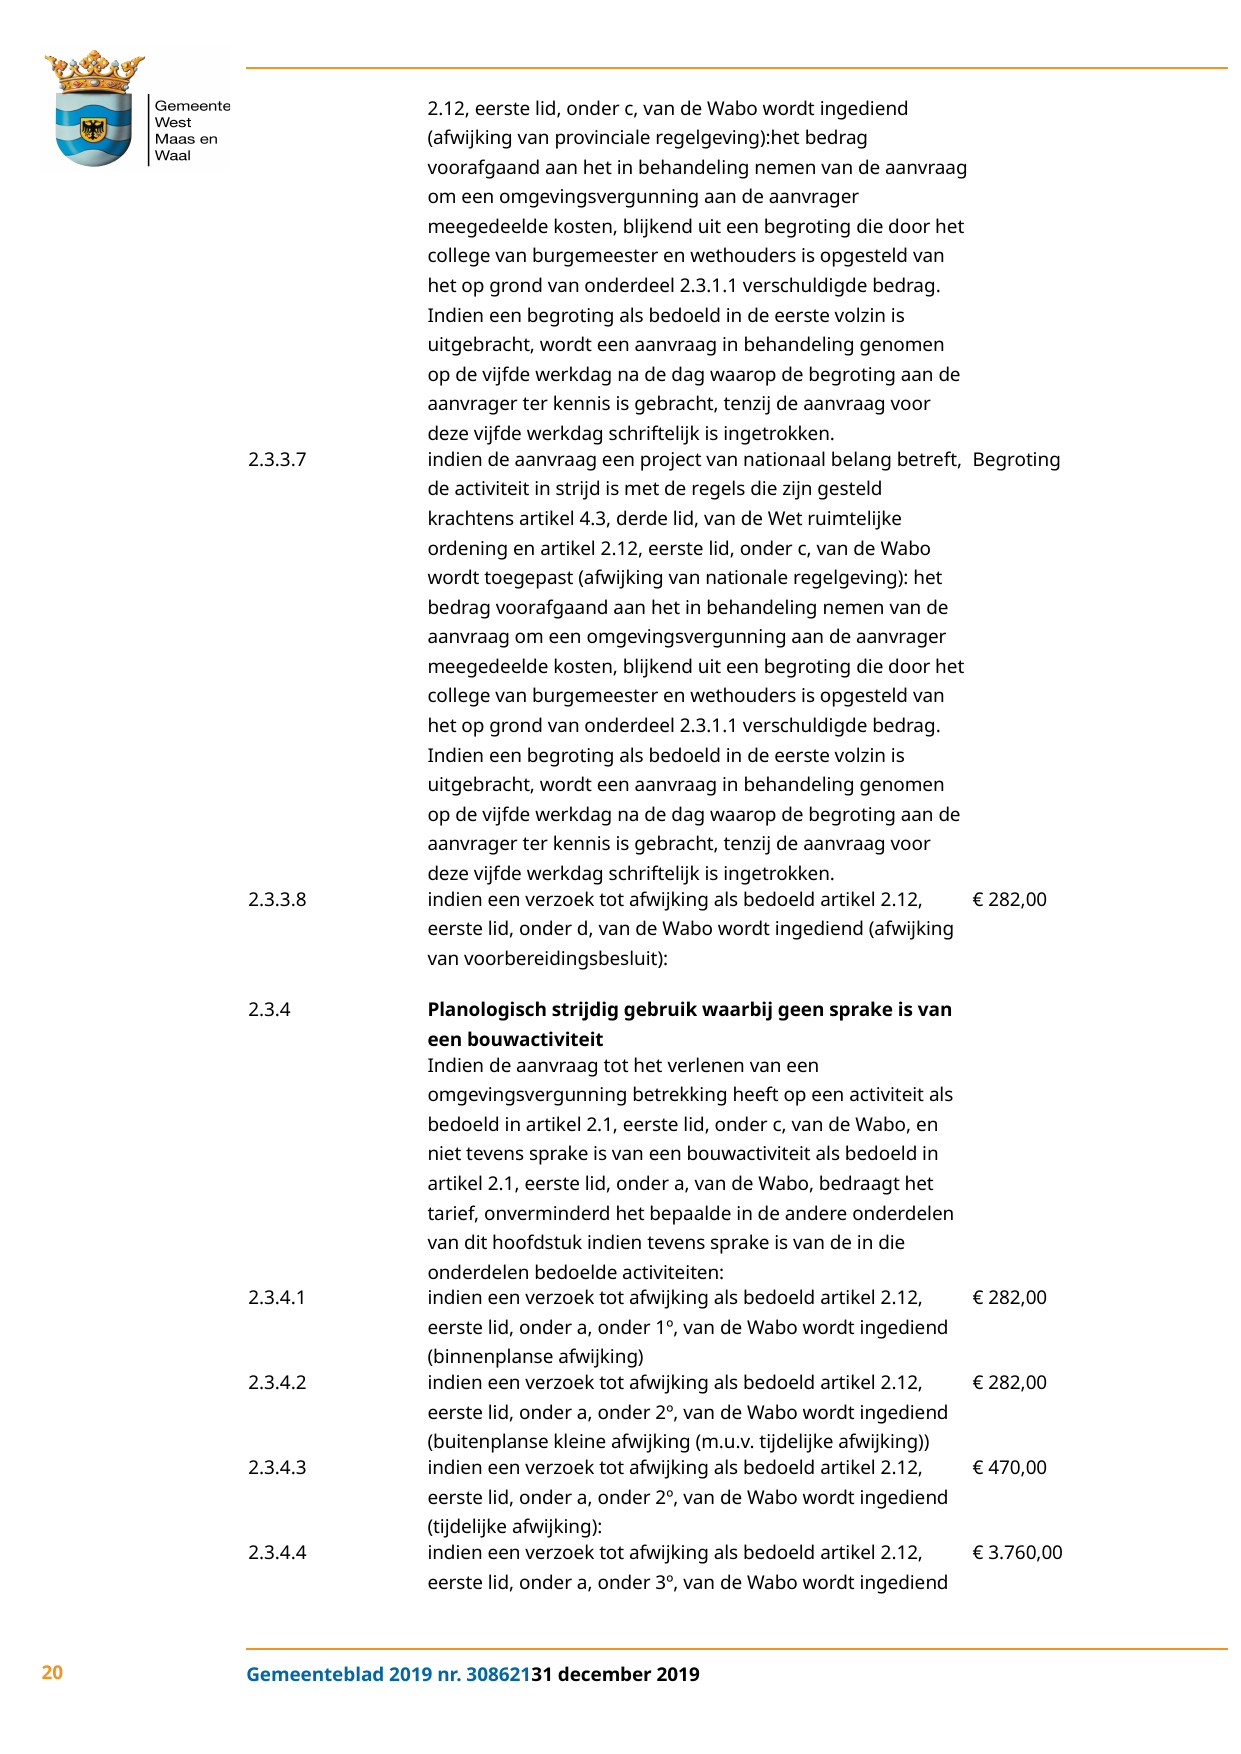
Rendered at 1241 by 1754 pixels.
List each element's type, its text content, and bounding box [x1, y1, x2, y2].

table_cell Planologisch strijdig gebruik waarbij geen sprake is van een bouwactiviteit [427, 996, 972, 1052]
table_cell 2.3.3.7 [248, 446, 427, 886]
table_cell indien een verzoek tot afwijking als bedoeld artikel 2.12, eerste lid, onder a, onder 2º, van de Wabo wordt ingediend (tijdelijke afwijking): [427, 1454, 972, 1539]
table_cell [973, 1052, 1152, 1284]
table_cell indien een verzoek tot afwijking als bedoeld artikel 2.12, eerste lid, onder a, onder 1º, van de Wabo wordt ingediend (binnenplanse afwijking) [427, 1285, 972, 1369]
table_cell 2.3.4.3 [248, 1454, 427, 1539]
table_cell indien een verzoek tot afwijking als bedoeld artikel 2.12, eerste lid, onder a, onder 3º, van de Wabo wordt ingediend [427, 1539, 972, 1594]
table_cell [248, 1052, 427, 1284]
table_cell 2.3.4 [248, 996, 427, 1052]
picture [41, 47, 231, 172]
table_cell € 470,00 [973, 1454, 1152, 1539]
table_cell 2.3.4.2 [248, 1370, 427, 1454]
table_cell indien een verzoek tot afwijking als bedoeld artikel 2.12, eerste lid, onder a, onder 2º, van de Wabo wordt ingediend (buitenplanse kleine afwijking (m.u.v. tijdelijke afwijking)) [427, 1370, 972, 1454]
table_cell 2.12, eerste lid, onder c, van de Wabo wordt ingediend (afwijking van provinciale regelgeving):het bedrag voorafgaand aan het in behandeling nemen van de aanvraag om een omgevingsvergunning aan de aanvrager meegedeelde kosten, blijkend uit een begroting die door het college van burgemeester en wethouders is opgesteld van het op grond van onderdeel 2.3.1.1 verschuldigde bedrag. Indien een begroting als bedoeld in de eerste volzin is uitgebracht, wordt een aanvraag in behandeling genomen op de vijfde werkdag na de dag waarop de begroting aan de aanvrager ter kennis is gebracht, tenzij de aanvraag voor deze vijfde werkdag schriftelijk is ingetrokken. [427, 95, 972, 446]
table_cell indien een verzoek tot afwijking als bedoeld artikel 2.12, eerste lid, onder d, van de Wabo wordt ingediend (afwijking van voorbereidingsbesluit): [427, 886, 972, 971]
table_cell Indien de aanvraag tot het verlenen van een omgevingsvergunning betrekking heeft op een activiteit als bedoeld in artikel 2.1, eerste lid, onder c, van de Wabo, en niet tevens sprake is van een bouwactiviteit als bedoeld in artikel 2.1, eerste lid, onder a, van de Wabo, bedraagt het tarief, onverminderd het bepaalde in de andere onderdelen van dit hoofdstuk indien tevens sprake is van de in die onderdelen bedoelde activiteiten: [427, 1052, 972, 1284]
table_cell indien de aanvraag een project van nationaal belang betreft, de activiteit in strijd is met de regels die zijn gesteld krachtens artikel 4.3, derde lid, van de Wet ruimtelijke ordening en artikel 2.12, eerste lid, onder c, van de Wabo wordt toegepast (afwijking van nationale regelgeving): het bedrag voorafgaand aan het in behandeling nemen van de aanvraag om een omgevingsvergunning aan de aanvrager meegedeelde kosten, blijkend uit een begroting die door het college van burgemeester en wethouders is opgesteld van het op grond van onderdeel 2.3.1.1 verschuldigde bedrag. Indien een begroting als bedoeld in de eerste volzin is uitgebracht, wordt een aanvraag in behandeling genomen op de vijfde werkdag na de dag waarop de begroting aan de aanvrager ter kennis is gebracht, tenzij de aanvraag voor deze vijfde werkdag schriftelijk is ingetrokken. [427, 446, 972, 886]
table_cell € 282,00 [973, 1285, 1152, 1369]
table_cell € 282,00 [973, 1370, 1152, 1454]
table_cell € 282,00 [973, 886, 1152, 971]
table_cell [248, 95, 427, 446]
table_cell [973, 971, 1152, 996]
table_cell 2.3.4.4 [248, 1539, 427, 1594]
table_cell [973, 996, 1152, 1052]
table_cell [427, 971, 972, 996]
table_cell [973, 95, 1152, 446]
table_cell Begroting [973, 446, 1152, 886]
table_cell € 3.760,00 [973, 1539, 1152, 1594]
table_cell 2.3.4.1 [248, 1285, 427, 1369]
table_cell 2.3.3.8 [248, 886, 427, 971]
table_cell [248, 971, 427, 996]
